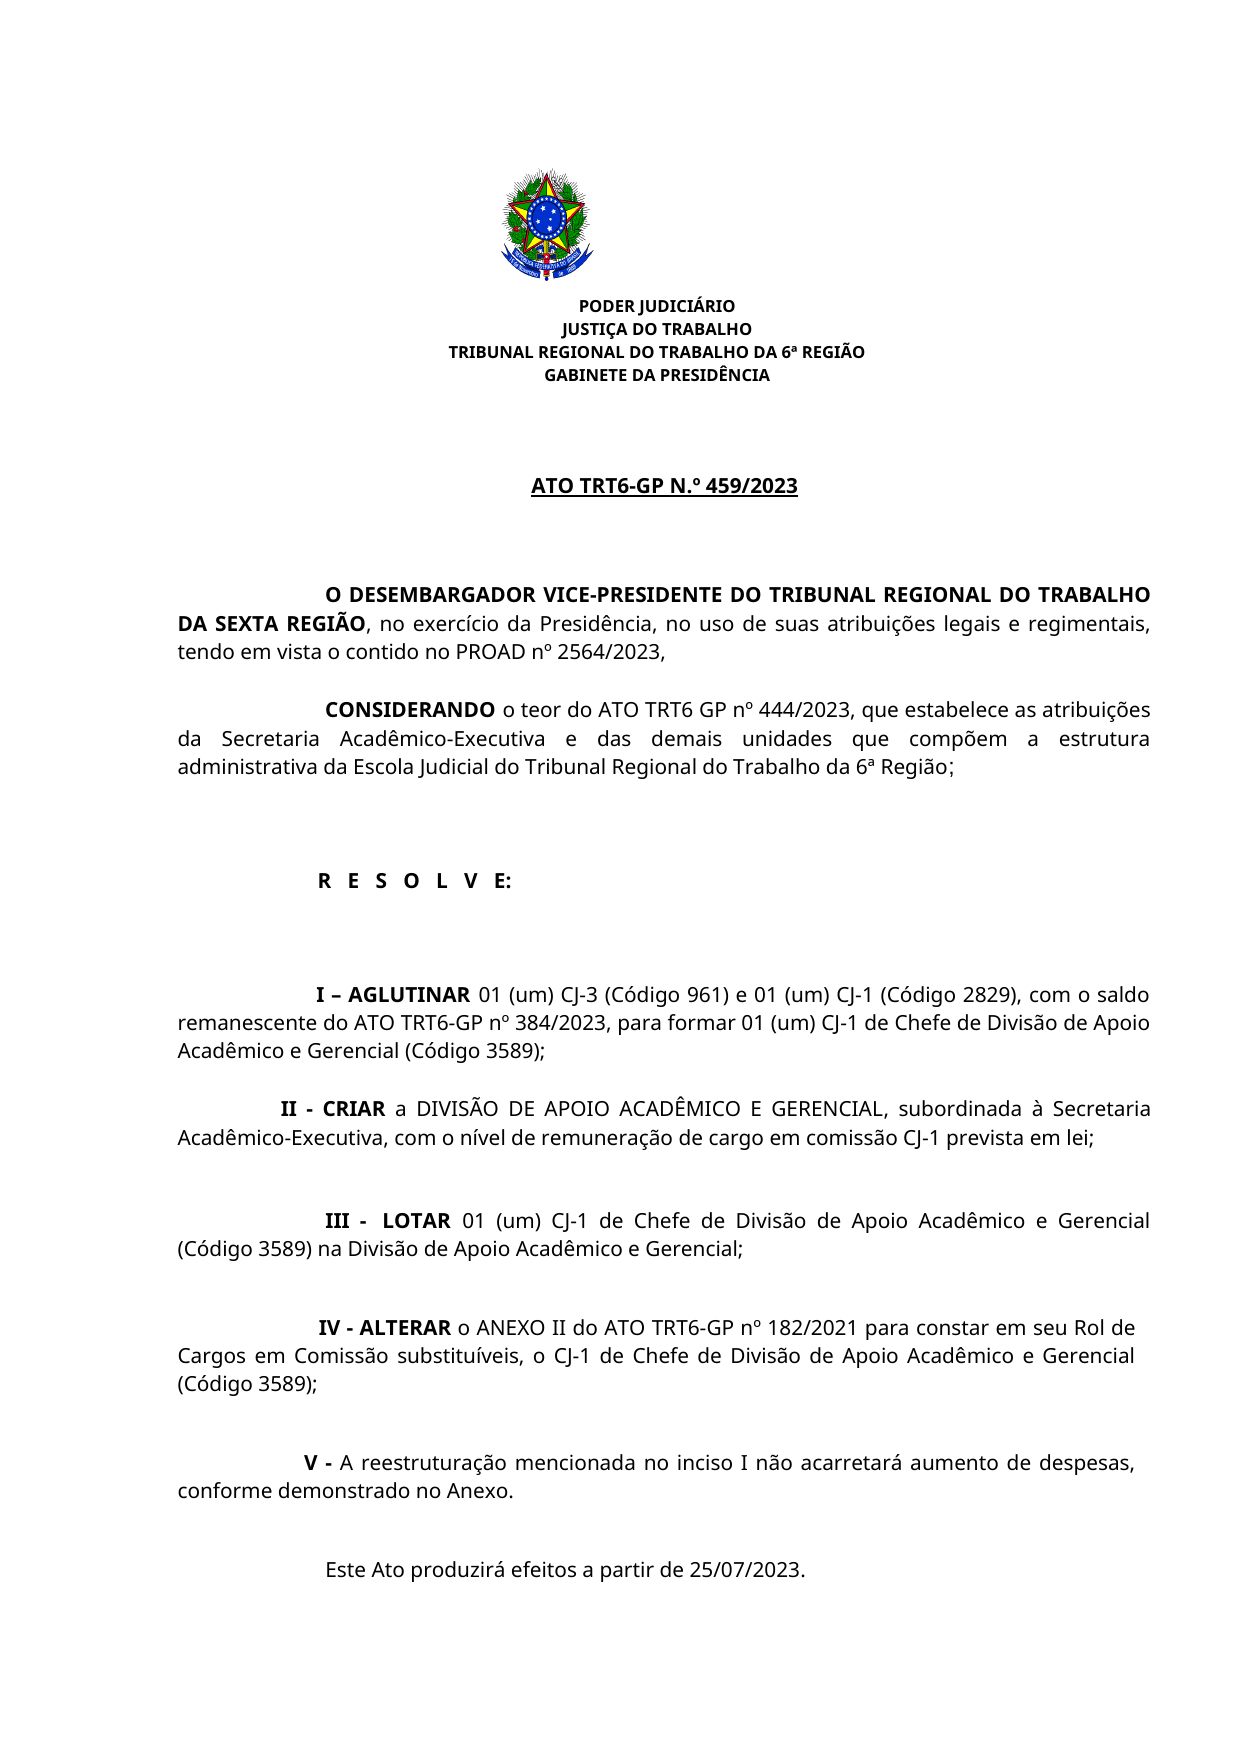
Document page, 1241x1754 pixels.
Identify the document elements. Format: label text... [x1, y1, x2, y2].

text ATO TRT6-GP N.º 459/2023 [177, 471, 1152, 500]
text III - LOTAR 01 (um) CJ-1 de Chefe de Divisão de Apoio Acadêmico e Gerencial (Código 3589) na Divisão de Apoio Acadêmico e Gerencial; [177, 1206, 1152, 1263]
text R E S O L V E: [177, 866, 1152, 894]
text CONSIDERANDO o teor do ATO TRT6 GP nº 444/2023, que estabelece as atribuições da Secretaria Acadêmico-Executiva e das demais unidades que compõem a estrutura administrativa da Escola Judicial do Tribunal Regional do Trabalho da 6ª Região; [177, 695, 1152, 781]
text Este Ato produzirá efeitos a partir de 25/07/2023. [177, 1555, 1152, 1583]
text GABINETE DA PRESIDÊNCIA [177, 363, 1137, 386]
picture [496, 165, 596, 283]
text PODER JUDICIÁRIO [177, 295, 1137, 318]
text V - A reestruturação mencionada no inciso I não acarretará aumento de despesas, conforme demonstrado no Anexo. [177, 1448, 1137, 1505]
text JUSTIÇA DO TRABALHO [177, 318, 1137, 341]
text IV - ALTERAR o ANEXO II do ATO TRT6-GP nº 182/2021 para constar em seu Rol de Cargos em Comissão substituíveis, o CJ-1 de Chefe de Divisão de Apoio Acadêmico e Gerencial (Código 3589); [177, 1313, 1137, 1398]
text II - CRIAR a DIVISÃO DE APOIO ACADÊMICO E GERENCIAL, subordinada à Secretaria Acadêmico-Executiva, com o nível de remuneração de cargo em comissão CJ-1 prevista em lei; [177, 1094, 1152, 1151]
text O DESEMBARGADOR VICE-PRESIDENTE DO TRIBUNAL REGIONAL DO TRABALHO DA SEXTA REGIÃO, no exercício da Presidência, no uso de suas atribuições legais e regimentais, tendo em vista o contido no PROAD nº 2564/2023, [177, 581, 1152, 666]
text I – AGLUTINAR 01 (um) CJ-3 (Código 961) e 01 (um) CJ-1 (Código 2829), com o saldo remanescente do ATO TRT6-GP nº 384/2023, para formar 01 (um) CJ-1 de Chefe de Divisão de Apoio Acadêmico e Gerencial (Código 3589); [177, 980, 1152, 1065]
text TRIBUNAL REGIONAL DO TRABALHO DA 6ª REGIÃO [177, 341, 1137, 363]
